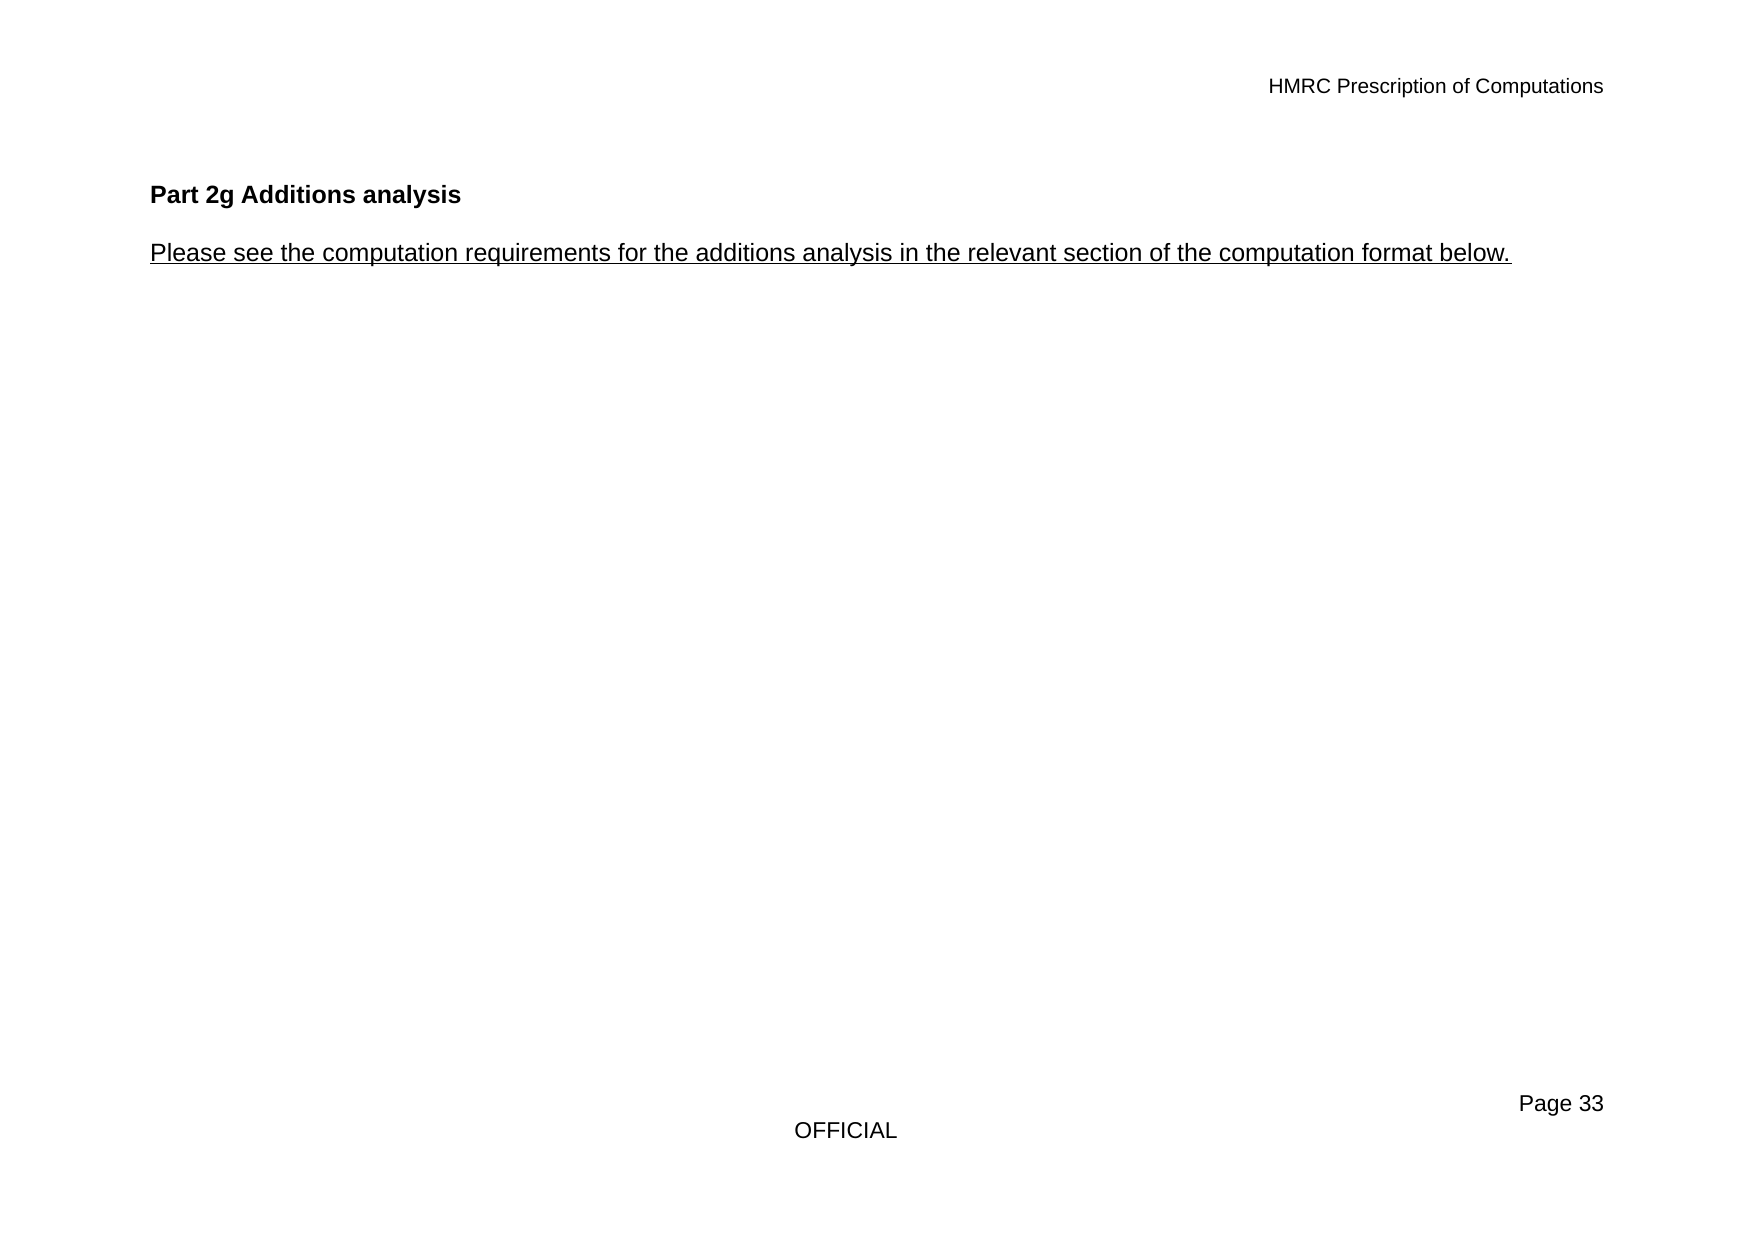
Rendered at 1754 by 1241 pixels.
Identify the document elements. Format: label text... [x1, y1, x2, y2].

subtitle Part 2g Additions analysis [150, 181, 1604, 209]
text Please see the computation requirements for the additions analysis in the relevant section of the computation format below. [150, 238, 1604, 267]
